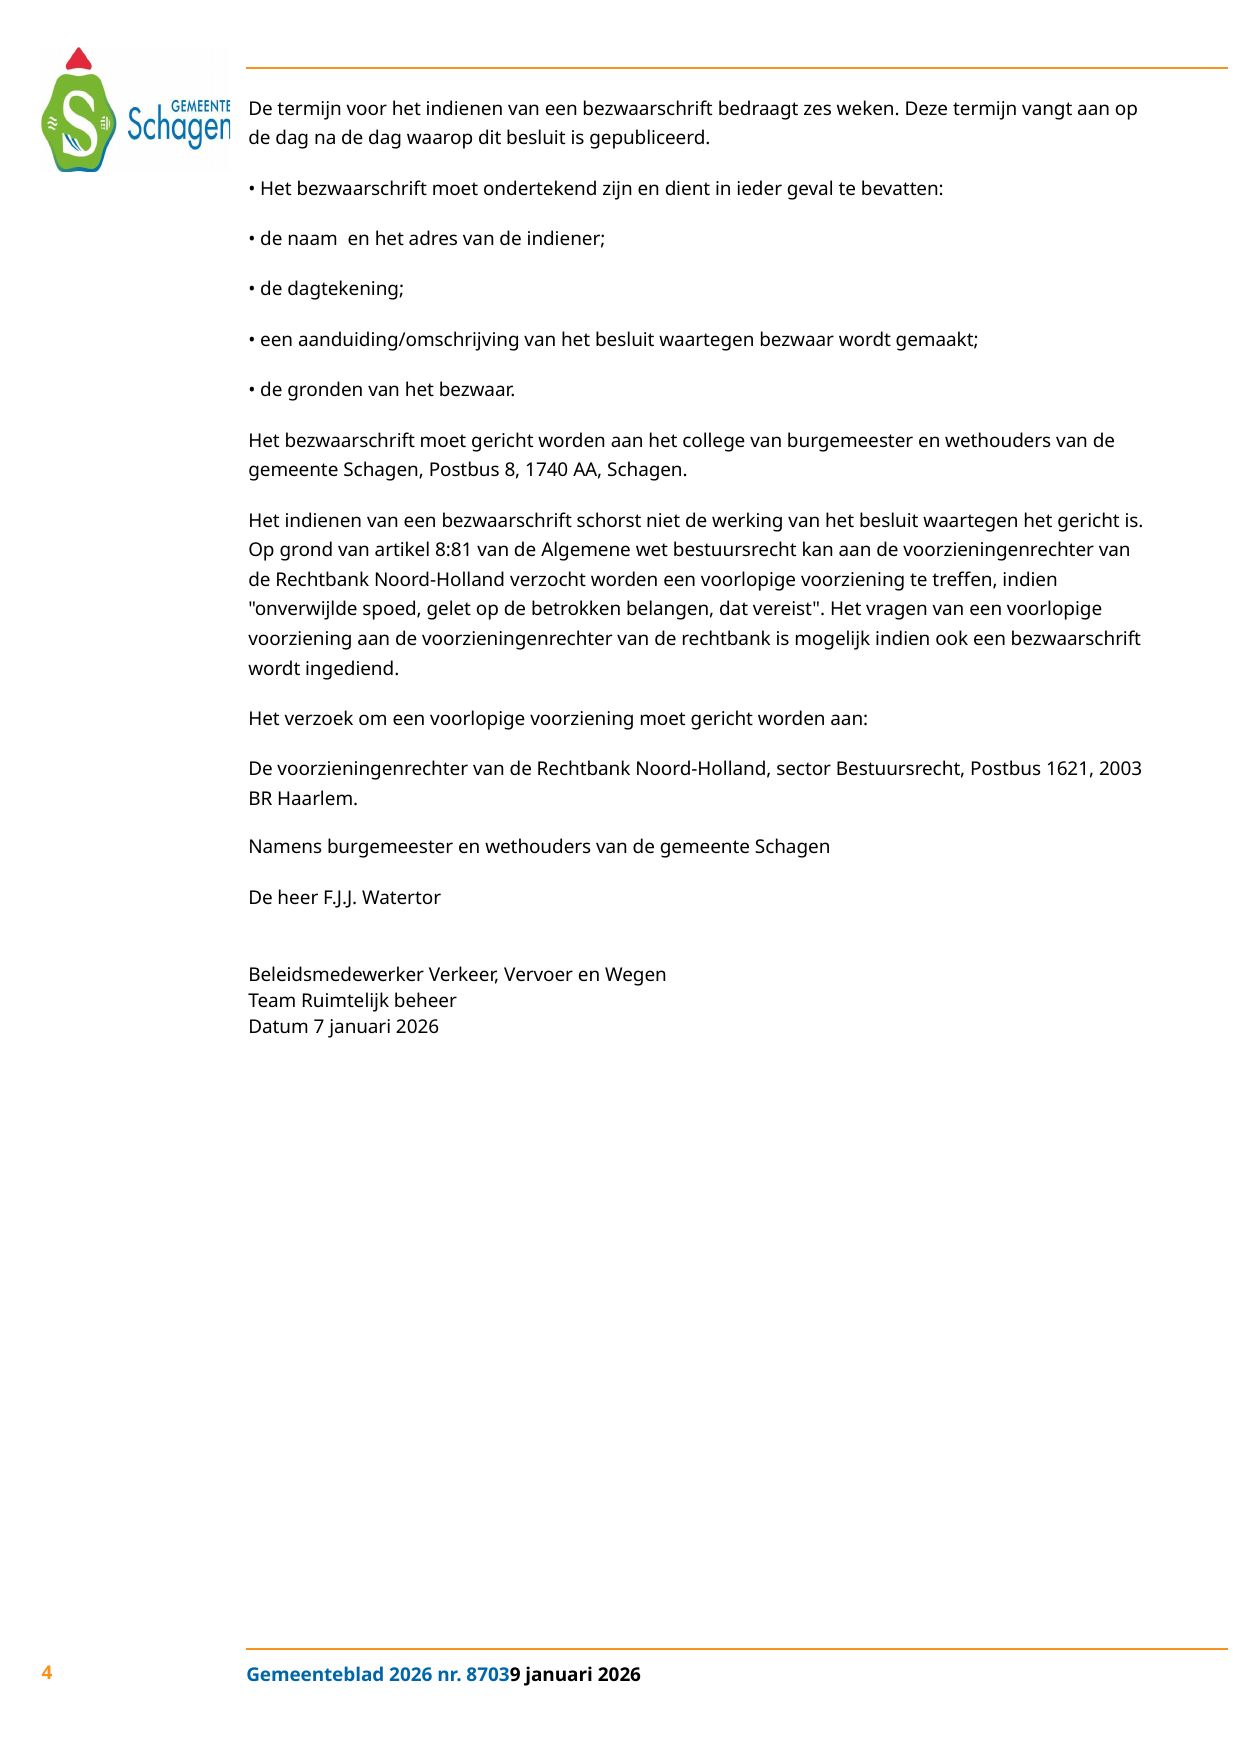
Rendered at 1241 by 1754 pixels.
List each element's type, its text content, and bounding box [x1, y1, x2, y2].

text • een aanduiding/omschrijving van het besluit waartegen bezwaar wordt gemaakt; [248, 326, 1152, 352]
text • Het bezwaarschrift moet ondertekend zijn en dient in ieder geval te bevatten: [248, 175, 1152, 201]
text De voorzieningenrechter van de Rechtbank Noord-Holland, sector Bestuursrecht, Postbus 1621, 2003 BR Haarlem. [248, 756, 1152, 811]
picture [41, 47, 231, 172]
text Namens burgemeester en wethouders van de gemeente Schagen [248, 833, 1152, 859]
text Datum 7 januari 2026 [248, 1013, 1152, 1039]
text • de dagtekening; [248, 276, 1152, 301]
text Het bezwaarschrift moet gericht worden aan het college van burgemeester en wethouders van de gemeente Schagen, Postbus 8, 1740 AA, Schagen. [248, 427, 1152, 482]
text • de gronden van het bezwaar. [248, 376, 1152, 402]
text Beleidsmedewerker Verkeer, Vervoer en Wegen [248, 962, 1152, 987]
text Het indienen van een bezwaarschrift schorst niet de werking van het besluit waartegen het gericht is. Op grond van artikel 8:81 van de Algemene wet bestuursrecht kan aan de voorzieningenrechter van de Rechtbank Noord-Holland verzocht worden een voorlopige voorziening te treffen, indien "onverwijlde spoed, gelet op de betrokken belangen, dat vereist". Het vragen van een voorlopige voorziening aan de voorzieningenrechter van de rechtbank is mogelijk indien ook een bezwaarschrift wordt ingediend. [248, 507, 1152, 681]
text De heer F.J.J. Watertor [248, 884, 1152, 910]
text • de naam en het adres van de indiener; [248, 225, 1152, 251]
text Het verzoek om een voorlopige voorziening moet gericht worden aan: [248, 705, 1152, 731]
text Team Ruimtelijk beheer [248, 987, 1152, 1013]
text De termijn voor het indienen van een bezwaarschrift bedraagt zes weken. Deze termijn vangt aan op de dag na de dag waarop dit besluit is gepubliceerd. [248, 95, 1152, 150]
